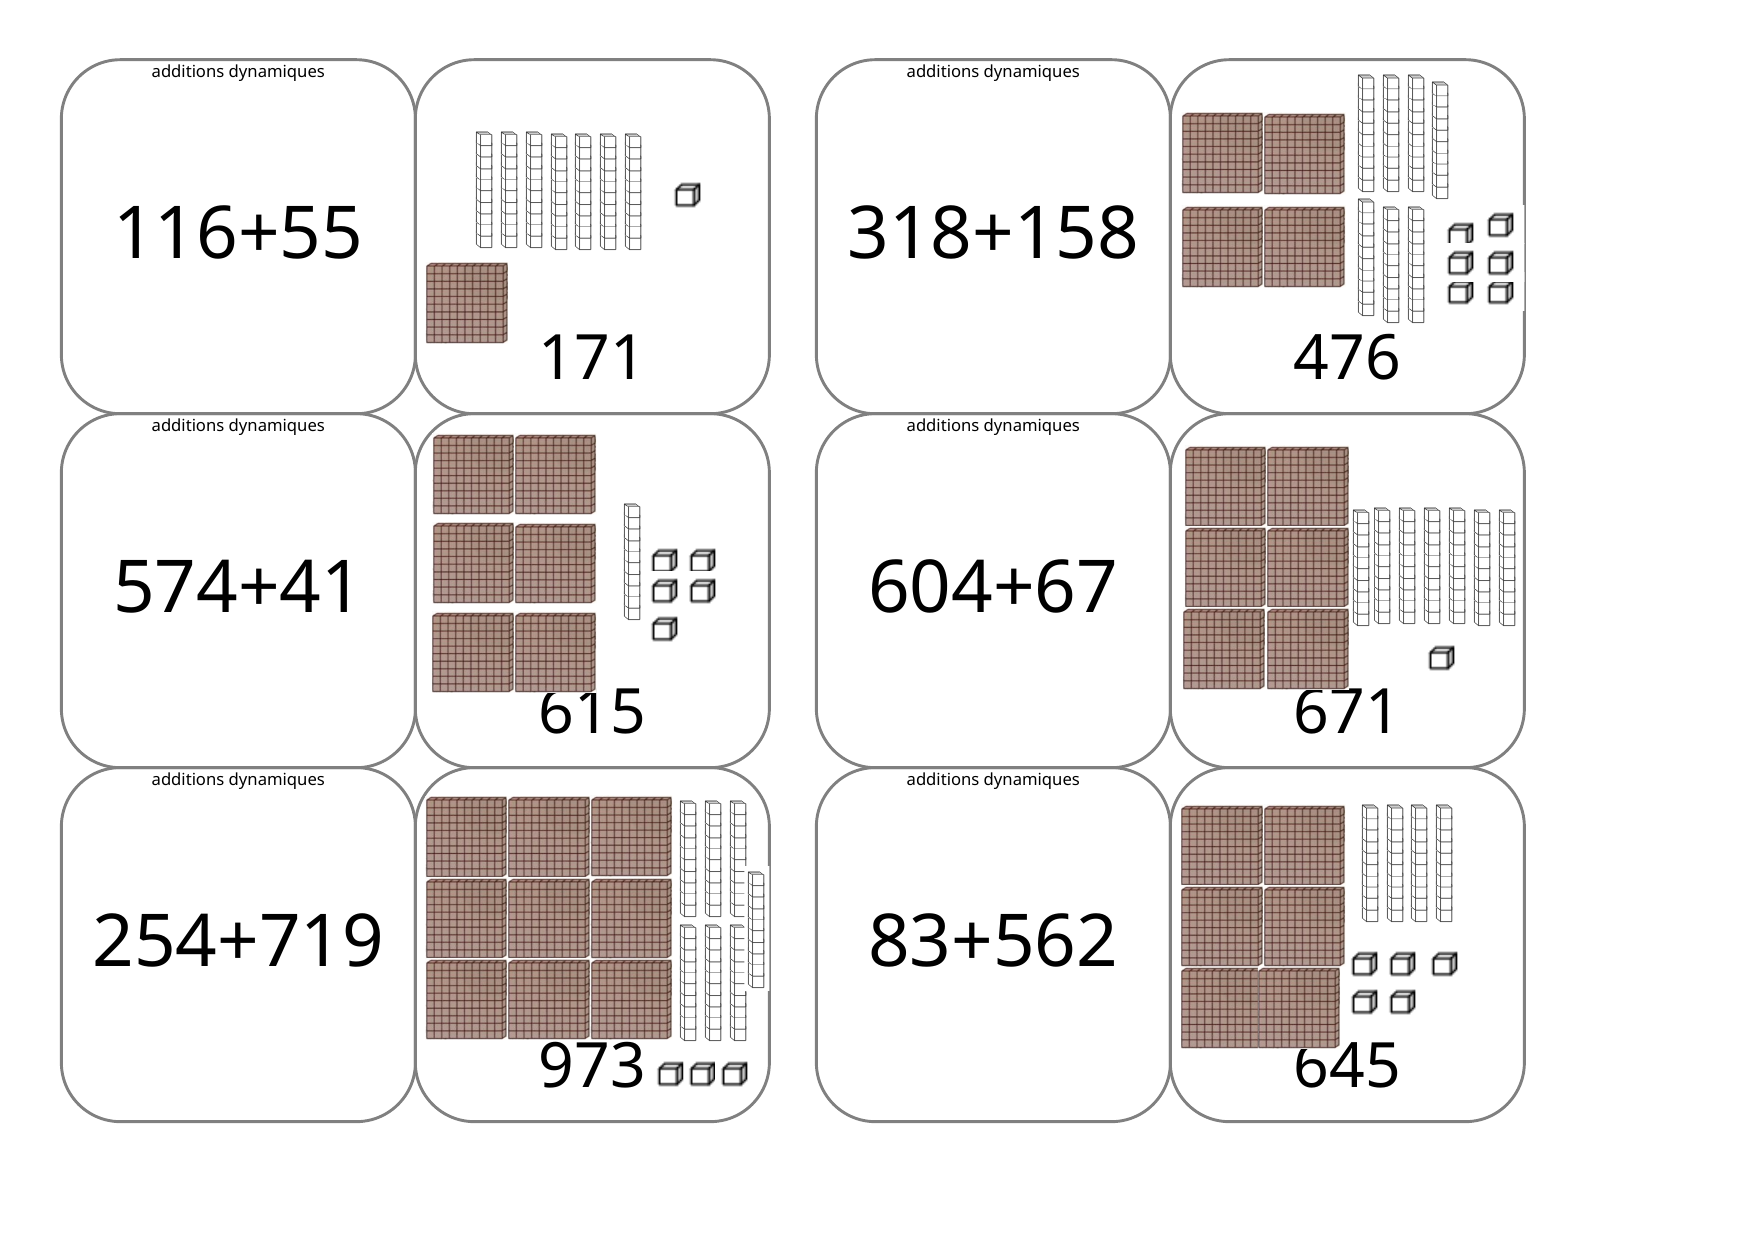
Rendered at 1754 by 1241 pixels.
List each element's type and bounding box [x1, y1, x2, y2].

picture [1181, 205, 1346, 288]
picture [472, 126, 647, 253]
picture [1181, 804, 1469, 1049]
picture [425, 795, 673, 1040]
picture [1441, 205, 1525, 311]
picture [676, 795, 770, 1044]
picture [1358, 800, 1458, 925]
picture [432, 433, 597, 515]
picture [1422, 638, 1466, 677]
picture [668, 175, 712, 214]
picture [432, 522, 597, 604]
picture [432, 611, 597, 693]
picture [425, 262, 508, 344]
picture [1182, 445, 1521, 690]
picture [651, 1054, 759, 1093]
picture [620, 498, 727, 648]
picture [1354, 70, 1454, 326]
picture [1181, 112, 1346, 195]
